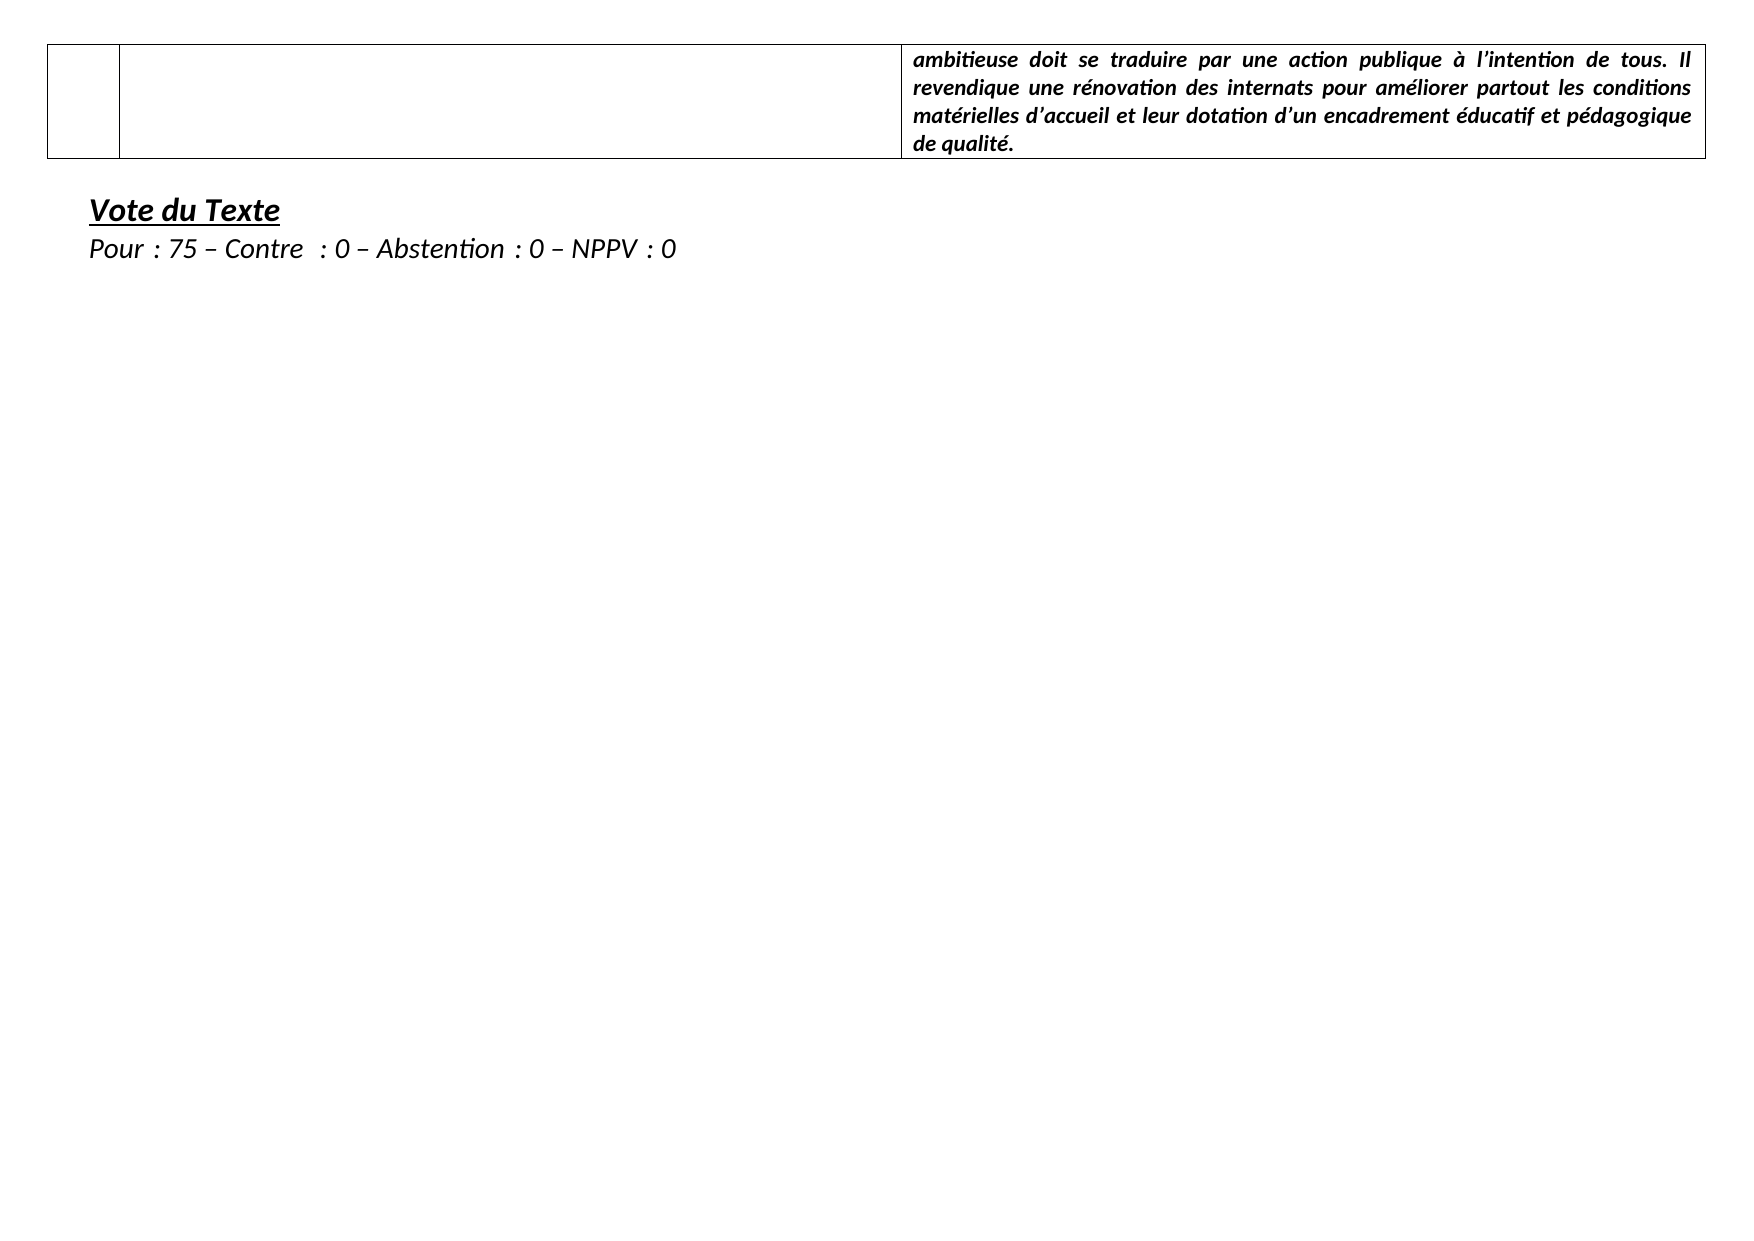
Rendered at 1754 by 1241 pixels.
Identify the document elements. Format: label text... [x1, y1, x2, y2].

table_cell ambitieuse doit se traduire par une action publique à l’intention de tous. Il revendique une rénovation des internats pour améliorer partout les conditions matérielles d’accueil et leur dotation d’un encadrement éducatif et pédagogique de qualité. [902, 45, 1705, 157]
table_cell [48, 45, 119, 157]
text Vote du Texte [89, 189, 1713, 230]
table_cell [120, 45, 901, 157]
text Pour : 75 – Contre : 0 – Abstention : 0 – NPPV : 0 [89, 230, 1713, 265]
